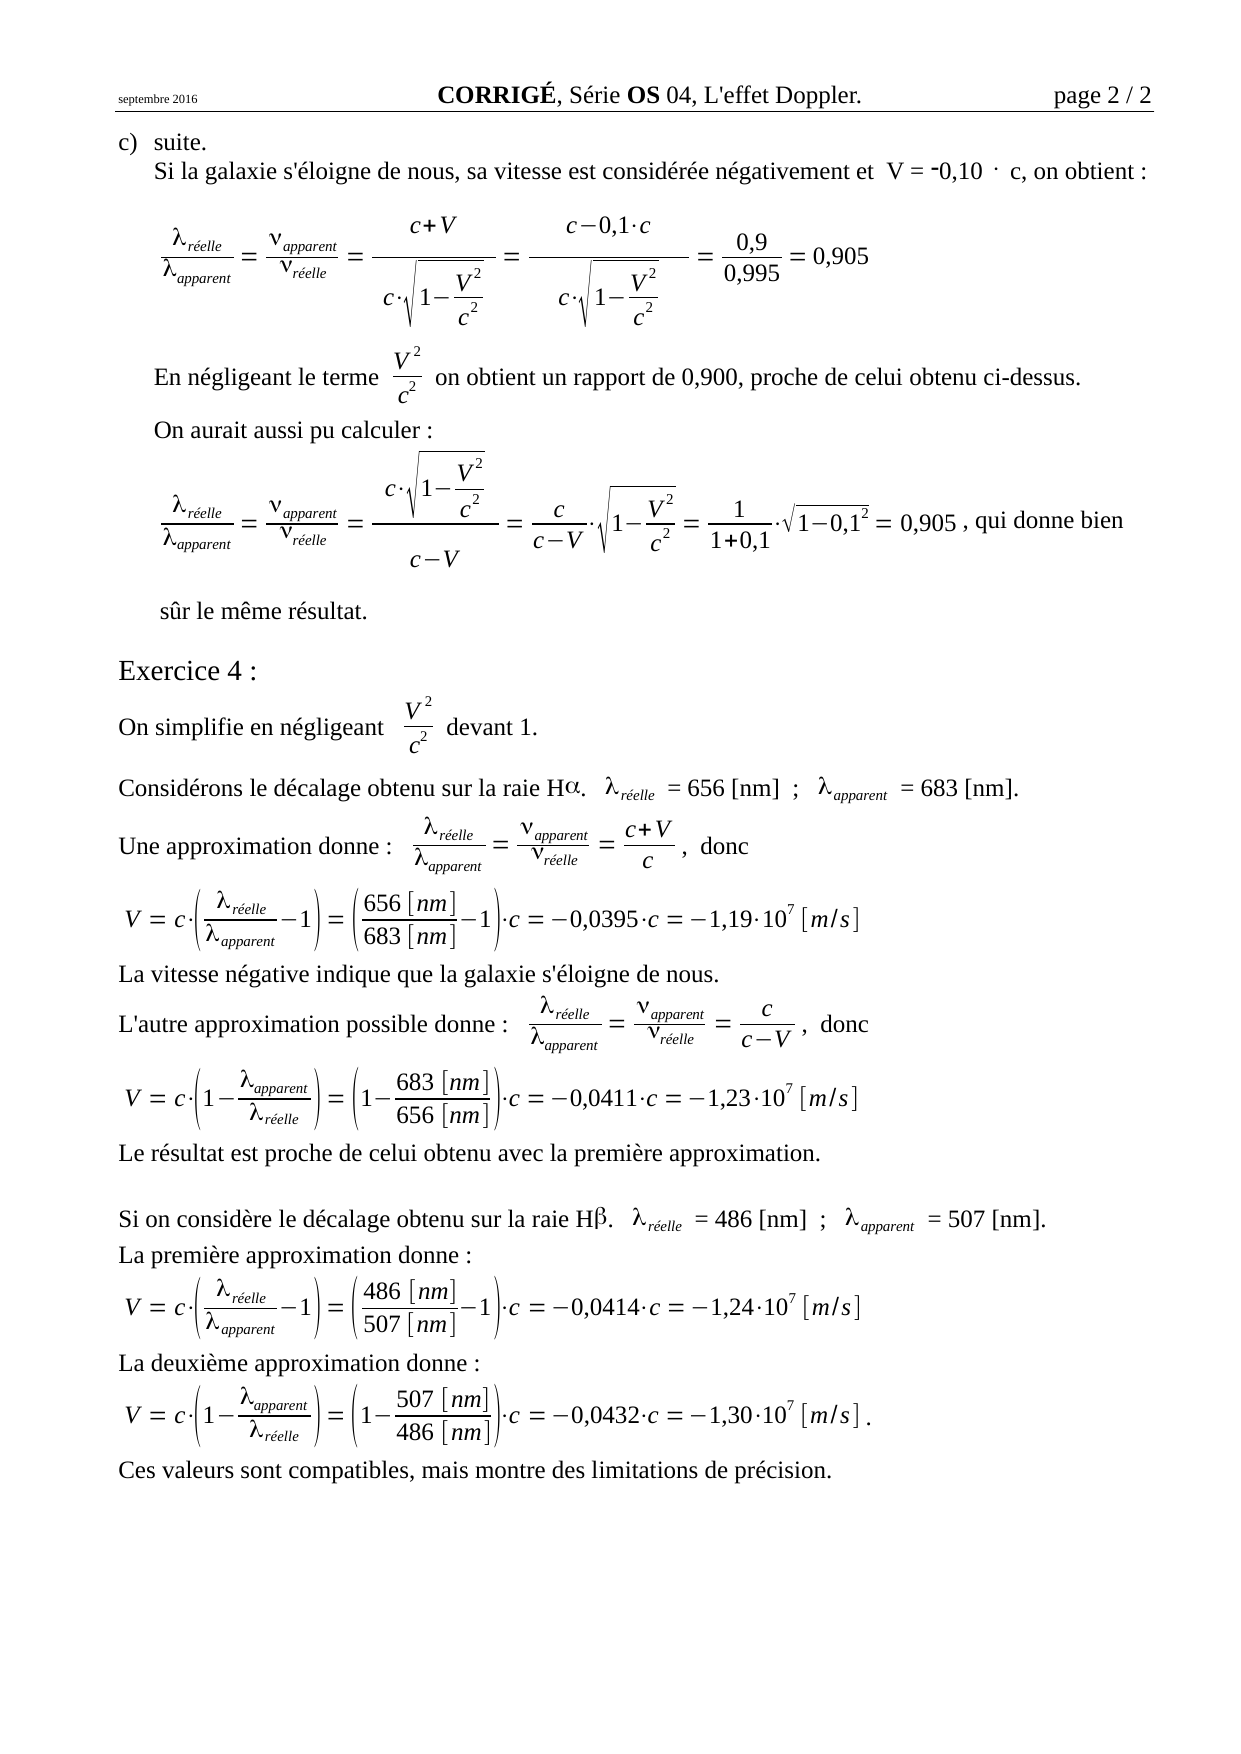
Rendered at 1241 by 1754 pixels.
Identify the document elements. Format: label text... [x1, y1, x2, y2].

text La vitesse négative indique que la galaxie s'éloigne de nous. [118, 959, 1152, 988]
text Considérons le décalage obtenu sur la raie Ha. = 656 [nm] ; = 683 [nm]. [118, 765, 1152, 809]
text Ces valeurs sont compatibles, mais montre des limitations de précision. [118, 1456, 1152, 1484]
text c) suite. [118, 127, 1152, 156]
text L'autre approximation possible donne : , donc [118, 988, 1152, 1059]
text La deuxième approximation donne : [118, 1348, 1152, 1377]
text La première approximation donne : [118, 1240, 1152, 1269]
text En négligeant le terme on obtient un rapport de 0,900, proche de celui obtenu ci-dessus. [118, 337, 1152, 415]
text , qui donne bien sûr le même résultat. [118, 444, 1152, 624]
text . [118, 1377, 1152, 1456]
text Le résultat est proche de celui obtenu avec la première approximation. [118, 1138, 1152, 1167]
text Exercice 4 : [118, 653, 1152, 687]
text On aurait aussi pu calculer : [118, 415, 1152, 444]
text On simplifie en négligeant devant 1. [118, 687, 1152, 765]
text Si la galaxie s'éloigne de nous, sa vitesse est considérée négativement et V = -0,10 × c, on obtient : [118, 156, 1152, 185]
text Une approximation donne : , donc [118, 809, 1152, 881]
text Si on considère le décalage obtenu sur la raie Hb. = 486 [nm] ; = 507 [nm]. [118, 1196, 1152, 1240]
